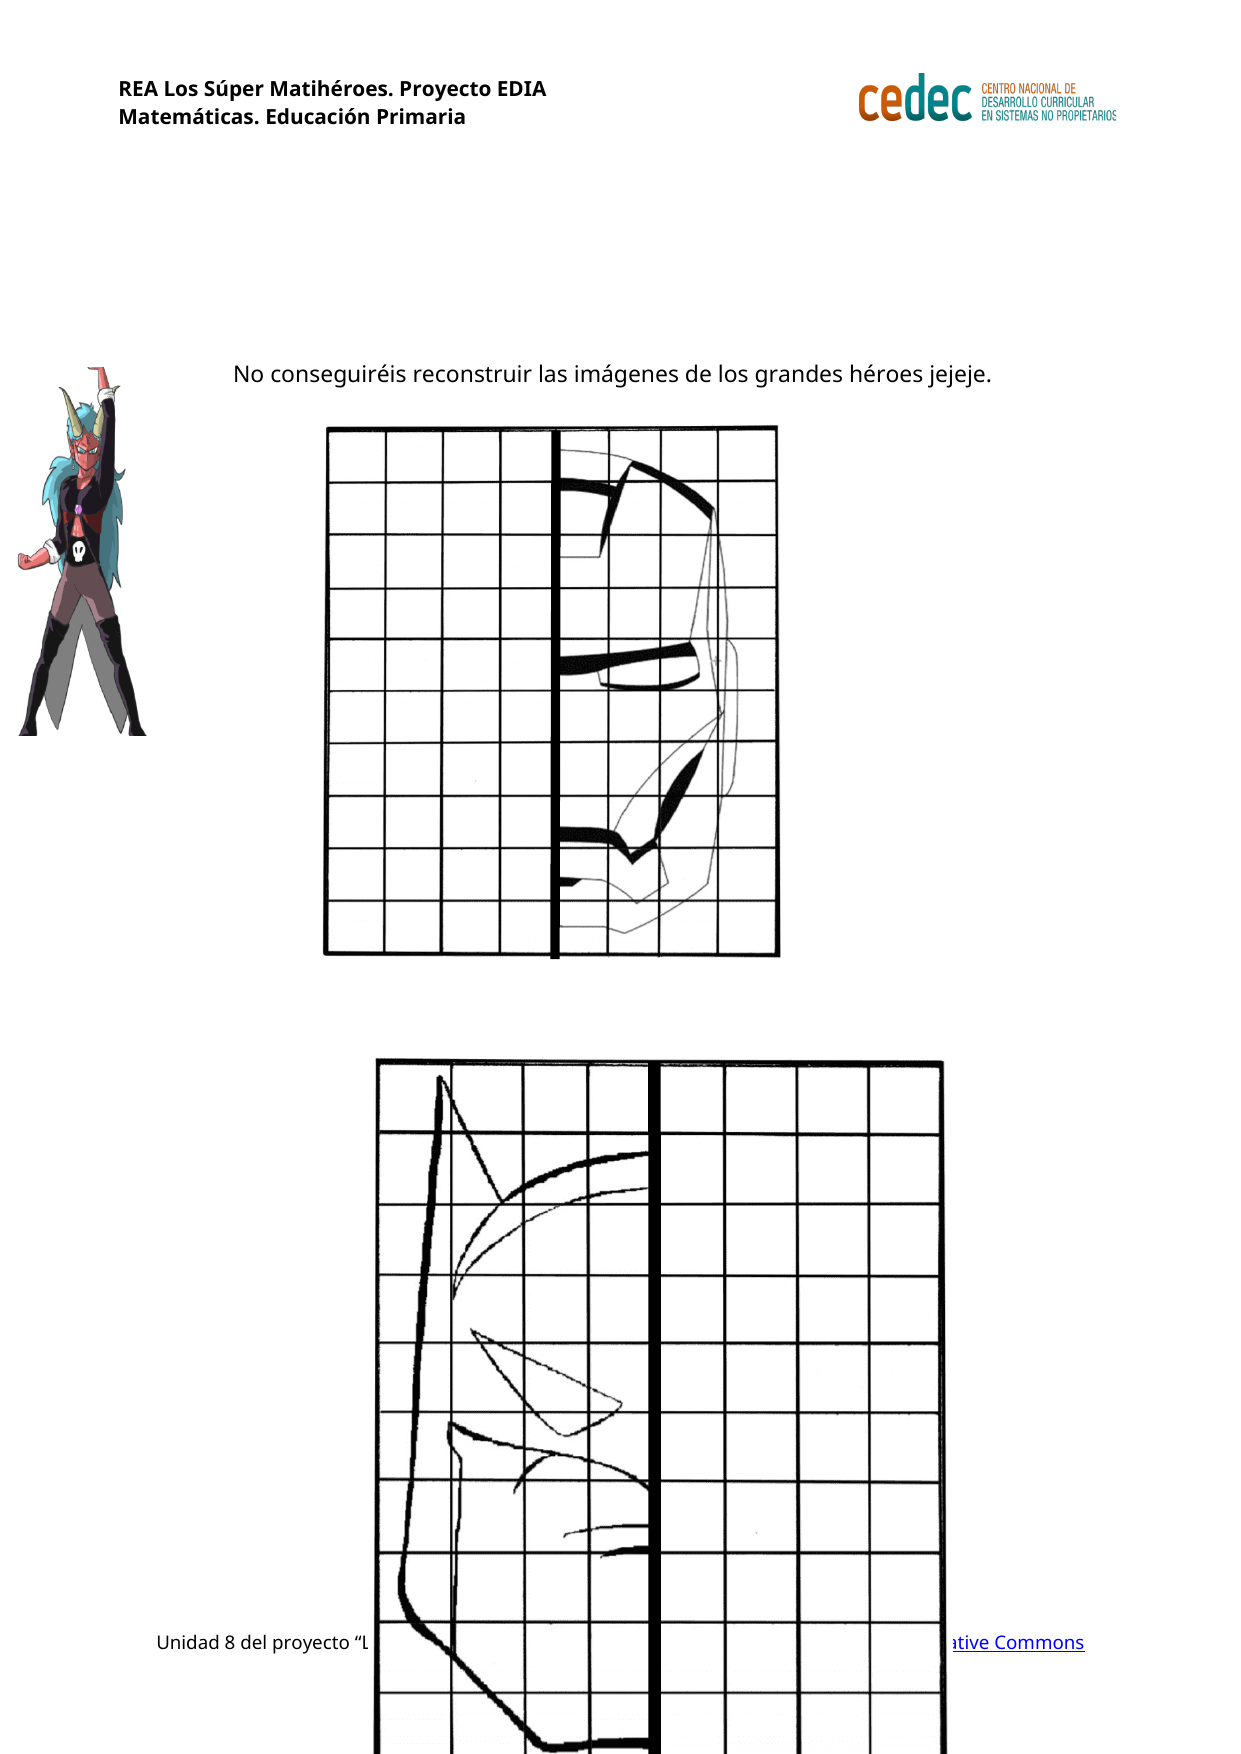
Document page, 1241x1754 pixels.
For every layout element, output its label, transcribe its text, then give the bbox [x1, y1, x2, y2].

text No conseguiréis reconstruir las imágenes de los grandes héroes jejeje. [118, 358, 1122, 389]
picture [7, 367, 214, 736]
picture [319, 423, 785, 959]
picture [368, 1054, 953, 1754]
picture [859, 73, 1117, 121]
